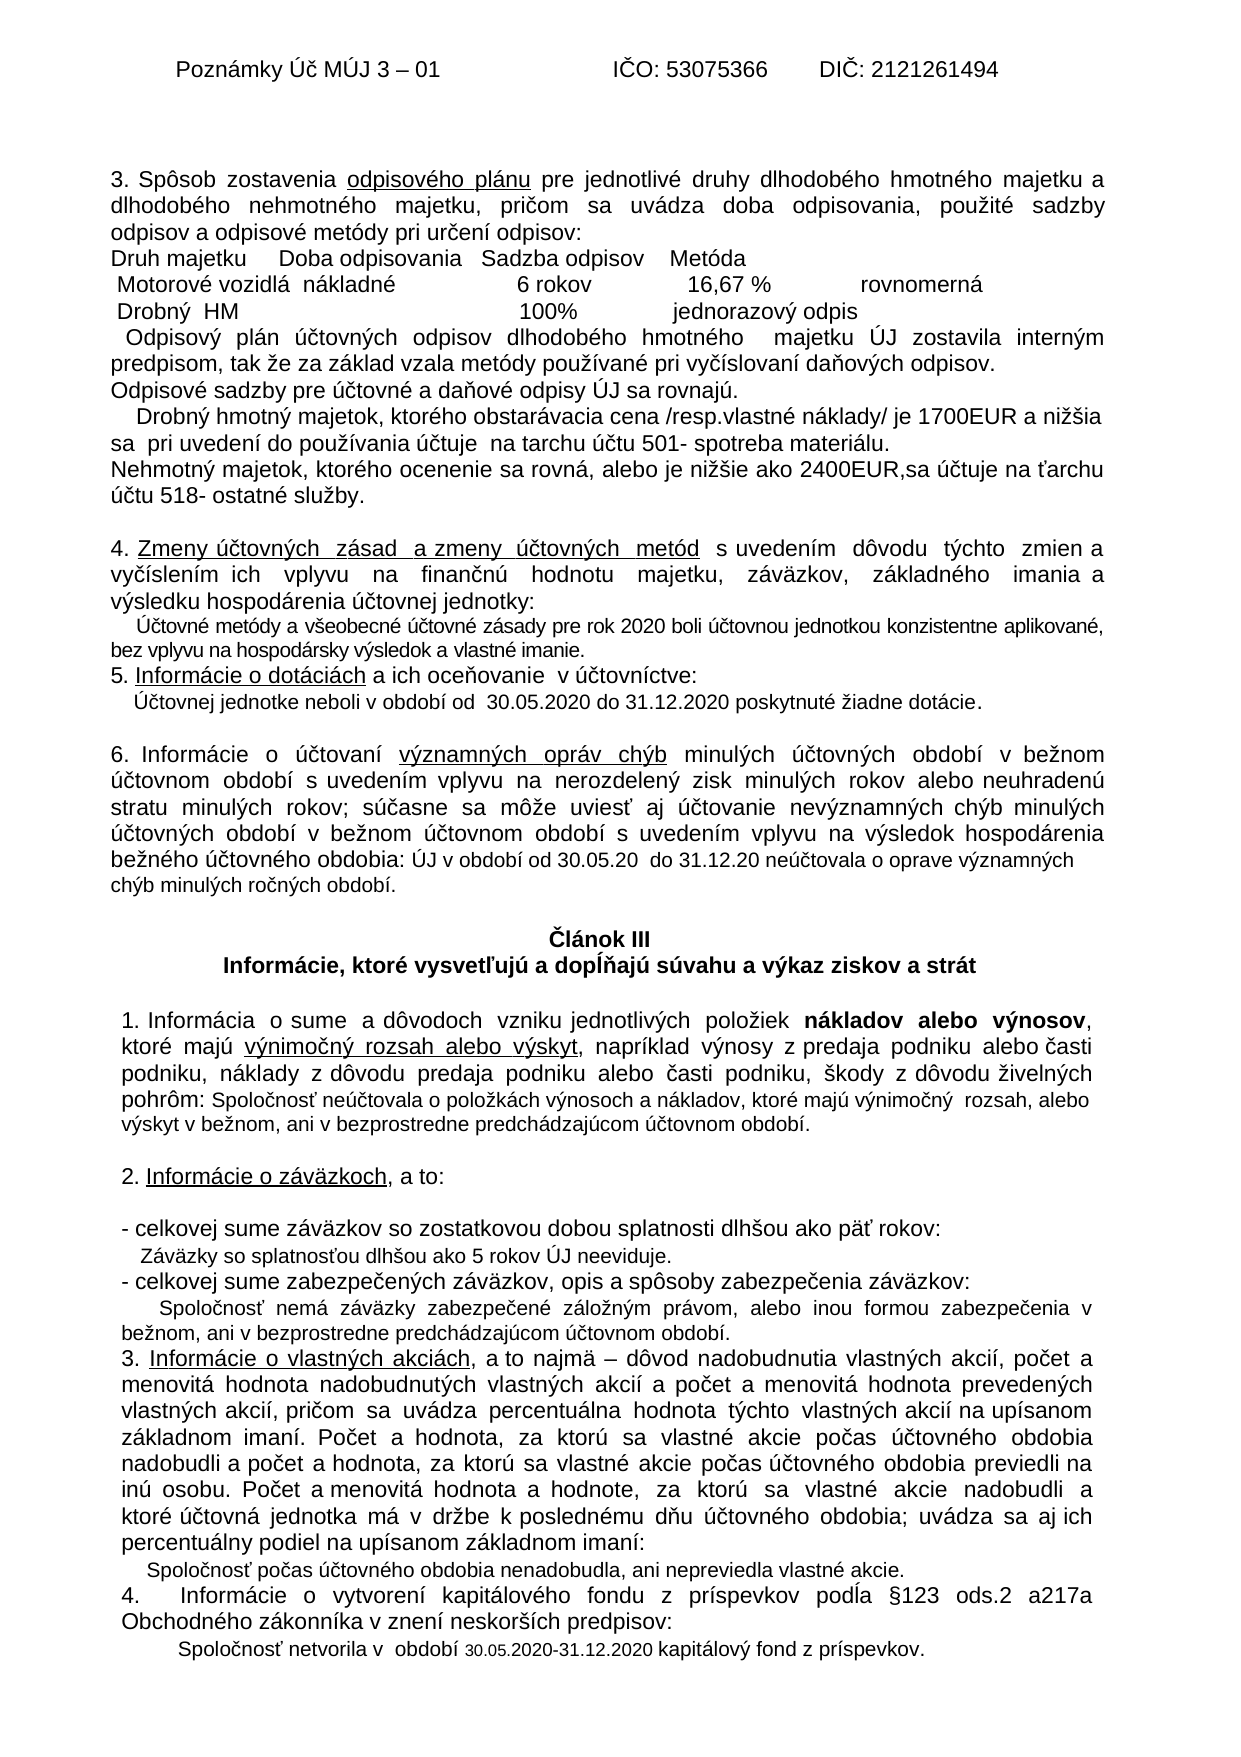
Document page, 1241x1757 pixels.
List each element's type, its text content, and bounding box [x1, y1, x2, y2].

text Účtovnej jednotke neboli v období od 30.05.2020 do 31.12.2020 poskytnuté žiadne dotácie. [110, 688, 1105, 714]
text 1. Informácia o sume a dôvodoch vzniku jednotlivých položiek nákladov alebo výnosov, ktoré majú výnimočný rozsah alebo výskyt, napríklad výnosy z predaja podniku alebo časti podniku, náklady z dôvodu predaja podniku alebo časti podniku, škody z dôvodu živelných pohrôm: Spoločnosť neúčtovala o položkách výnosoch a nákladov, ktoré majú výnimočný rozsah, alebo [121, 1007, 1093, 1112]
text 5. Informácie o dotáciách a ich oceňovanie v účtovníctve: [110, 662, 1105, 688]
text Spoločnosť počas účtovného obdobia nenadobudla, ani nepreviedla vlastné akcie. [121, 1556, 1093, 1582]
text Druh majetku Doba odpisovania Sadzba odpisov Metóda [110, 245, 1105, 271]
text - celkovej sume zabezpečených záväzkov, opis a spôsoby zabezpečenia záväzkov: [121, 1268, 1093, 1294]
text Motorové vozidlá nákladné 6 rokov 16,67 % rovnomerná [110, 271, 1105, 298]
text Informácie, ktoré vysvetľujú a dopĺňajú súvahu a výkaz ziskov a strát [110, 952, 1088, 979]
text Spoločnosť nemá záväzky zabezpečené záložným právom, alebo inou formou zabezpečenia v bežnom, ani v bezprostredne predchádzajúcom účtovnom období. [121, 1294, 1093, 1345]
list Informácie o vytvorení kapitálového fondu z príspevkov podĺa §123 ods.2 a217a Obchodného zákonníka v znení neskorších predpisov: [121, 1582, 1093, 1634]
text Účtovné metódy a všeobecné účtovné zásady pre rok 2020 boli účtovnou jednotkou konzistentne aplikované, bez vplyvu na hospodársky výsledok a vlastné imanie. [110, 614, 1105, 662]
text Odpisový plán účtovných odpisov dlhodobého hmotného majetku ÚJ zostavila interným predpisom, tak že za základ vzala metódy používané pri vyčíslovaní daňových odpisov. [110, 324, 1105, 377]
text Nehmotný majetok, ktorého ocenenie sa rovná, alebo je nižšie ako 2400EUR,sa účtuje na ťarchu účtu 518- ostatné služby. [110, 456, 1105, 508]
subtitle Článok III [110, 926, 1088, 952]
text výskyt v bežnom, ani v bezprostredne predchádzajúcom účtovnom období. [121, 1112, 1093, 1136]
text 3. Informácie o vlastných akciách, a to najmä – dôvod nadobudnutia vlastných akcií, počet a menovitá hodnota nadobudnutých vlastných akcií a počet a menovitá hodnota prevedených vlastných akcií, pričom sa uvádza percentuálna hodnota týchto vlastných akcií na upísanom základnom imaní. Počet a hodnota, za ktorú sa vlastné akcie počas účtovného obdobia nadobudli a počet a hodnota, za ktorú sa vlastné akcie počas účtovného obdobia previedli na inú osobu. Počet a menovitá hodnota a hodnote, za ktorú sa vlastné akcie nadobudli a ktoré účtovná jednotka má v držbe k poslednému dňu účtovného obdobia; uvádza sa aj ich percentuálny podiel na upísanom základnom imaní: [121, 1345, 1093, 1556]
text Drobný HM 100% jednorazový odpis [110, 298, 1105, 324]
text sa pri uvedení do používania účtuje na tarchu účtu 501- spotreba materiálu. [110, 429, 1105, 456]
list Spoločnosť netvorila v období 30.05.2020-31.12.2020 kapitálový fond z príspevkov. [121, 1634, 1093, 1661]
text Záväzky so splatnosťou dlhšou ako 5 rokov ÚJ neeviduje. [121, 1242, 1093, 1268]
text 4. Zmeny účtovných zásad a zmeny účtovných metód s uvedením dôvodu týchto zmien a vyčíslením ich vplyvu na finančnú hodnotu majetku, záväzkov, základného imania a výsledku hospodárenia účtovnej jednotky: [110, 535, 1105, 614]
text 6. Informácie o účtovaní významných opráv chýb minulých účtovných období v bežnom účtovnom období s uvedením vplyvu na nerozdelený zisk minulých rokov alebo neuhradenú stratu minulých rokov; súčasne sa môže uviesť aj účtovanie nevýznamných chýb minulých účtovných období v bežnom účtovnom období s uvedením vplyvu na výsledok hospodárenia bežného účtovného obdobia: ÚJ v období od 30.05.20 do 31.12.20 neúčtovala o oprave významných [110, 741, 1105, 873]
text 3. Spôsob zostavenia odpisového plánu pre jednotlivé druhy dlhodobého hmotného majetku a dlhodobého nehmotného majetku, pričom sa uvádza doba odpisovania, použité sadzby odpisov a odpisové metódy pri určení odpisov: [110, 166, 1105, 245]
text 2. Informácie o záväzkoch, a to: [121, 1163, 1093, 1189]
text chýb minulých ročných období. [110, 873, 1105, 897]
text Drobný hmotný majetok, ktorého obstarávacia cena /resp.vlastné náklady/ je 1700EUR a nižšia [110, 403, 1105, 429]
text Odpisové sadzby pre účtovné a daňové odpisy ÚJ sa rovnajú. [110, 377, 1105, 403]
text - celkovej sume záväzkov so zostatkovou dobou splatnosti dlhšou ako päť rokov: [121, 1215, 1093, 1242]
